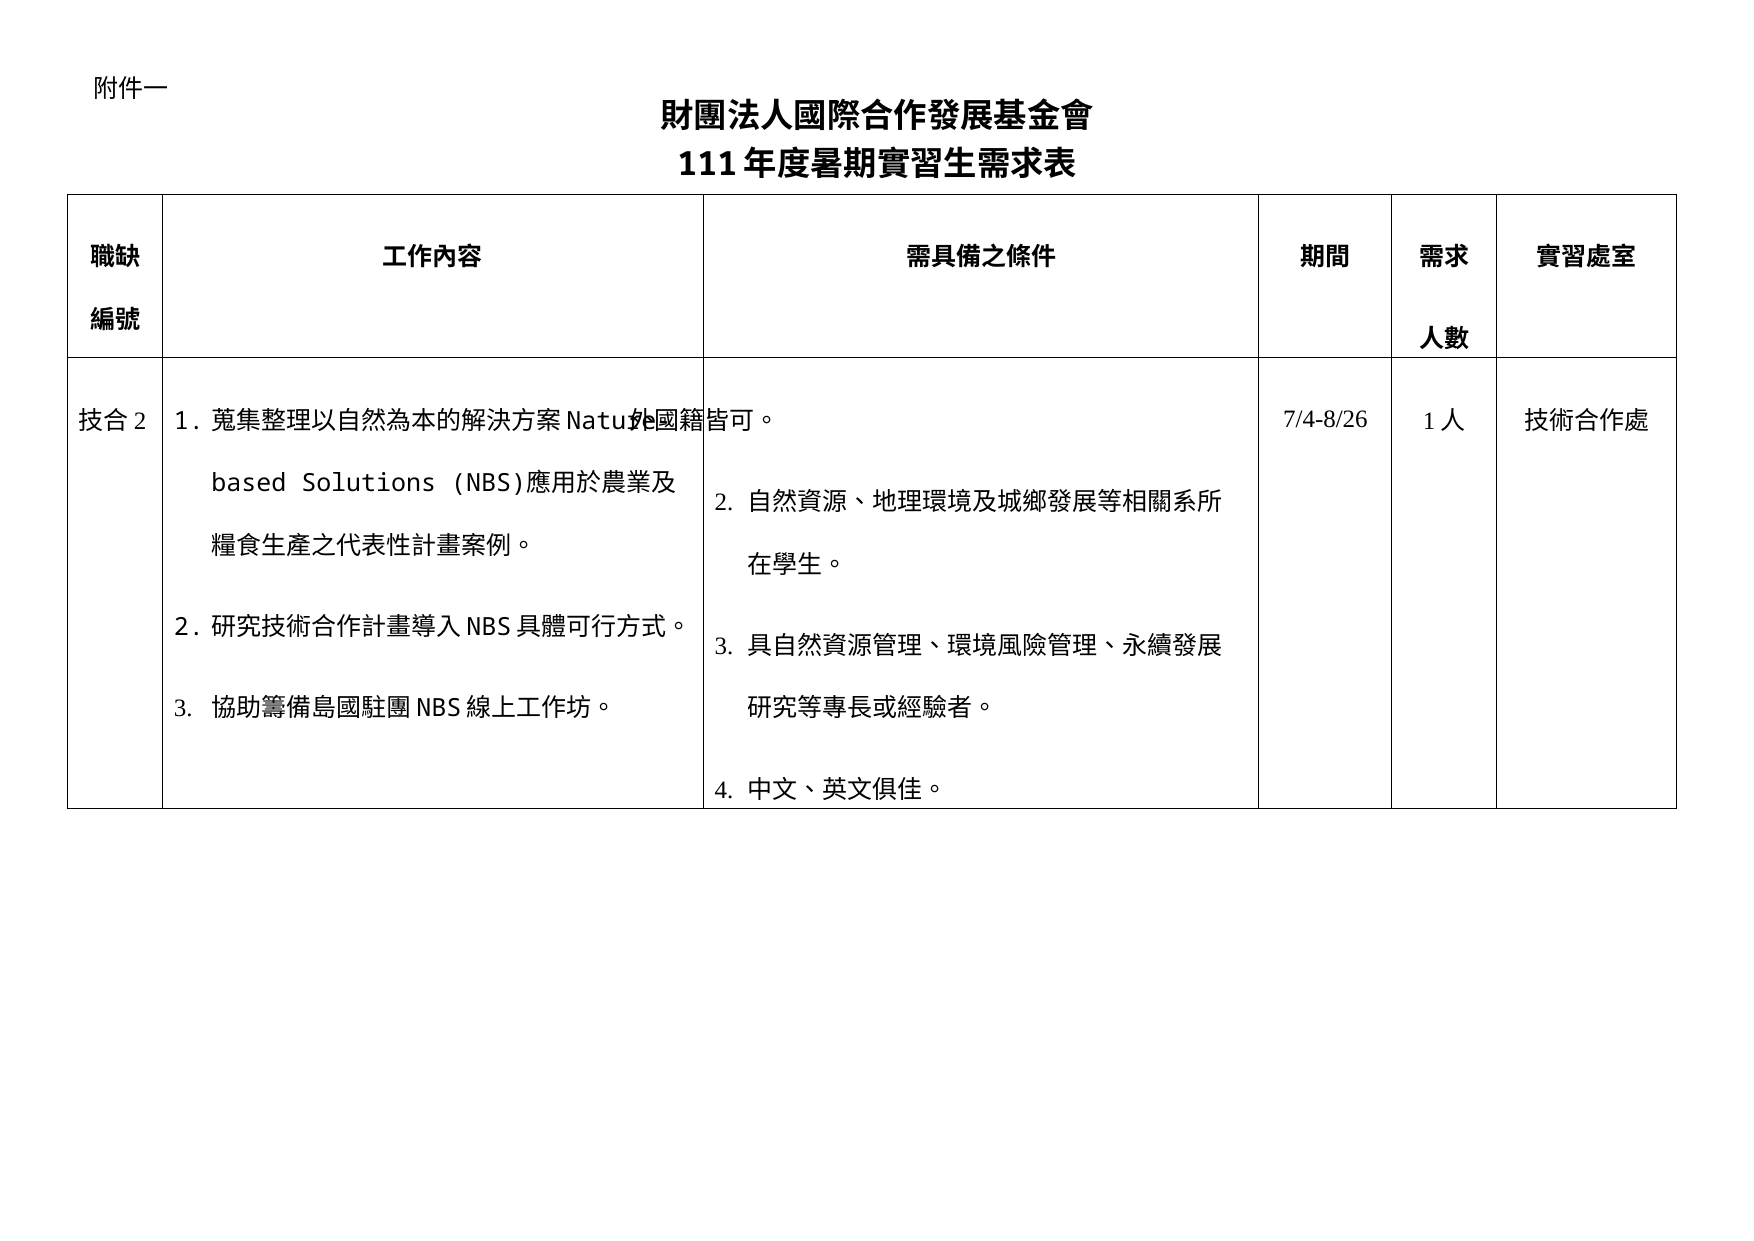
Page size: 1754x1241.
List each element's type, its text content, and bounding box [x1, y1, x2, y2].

table_header 職缺編號 [68, 195, 162, 357]
table_cell 1人 [1392, 358, 1496, 808]
table_header 工作內容 [163, 195, 703, 357]
table_header 需求 人數 [1392, 195, 1496, 357]
table_header 期間 [1259, 195, 1391, 357]
table_cell 蒐集整理以自然為本的解決方案Nature-based Solutions (NBS)應用於農業及糧食生產之代表性計畫案例。 研究技術合作計畫導入NBS具體可行方式。 協助籌備島國駐團NBS線上工作坊。 [163, 358, 703, 808]
table_header [1677, 194, 1682, 357]
table_cell [1677, 357, 1682, 808]
table_cell 技合2 [68, 358, 162, 808]
table_cell 7/4-8/26 [1259, 358, 1391, 808]
table_header 職缺編號 [79, 61, 254, 116]
table_cell 技術合作處 [1497, 358, 1676, 808]
table_header 實習處室 [1497, 195, 1676, 357]
table_header 需具備之條件 [704, 195, 1258, 357]
table_cell 本國籍/外國籍皆可。 自然資源、地理環境及城鄉發展等相關系所在學生。 具自然資源管理、環境風險管理、永續發展研究等專長或經驗者。 中文、英文俱佳。 [704, 358, 1258, 808]
